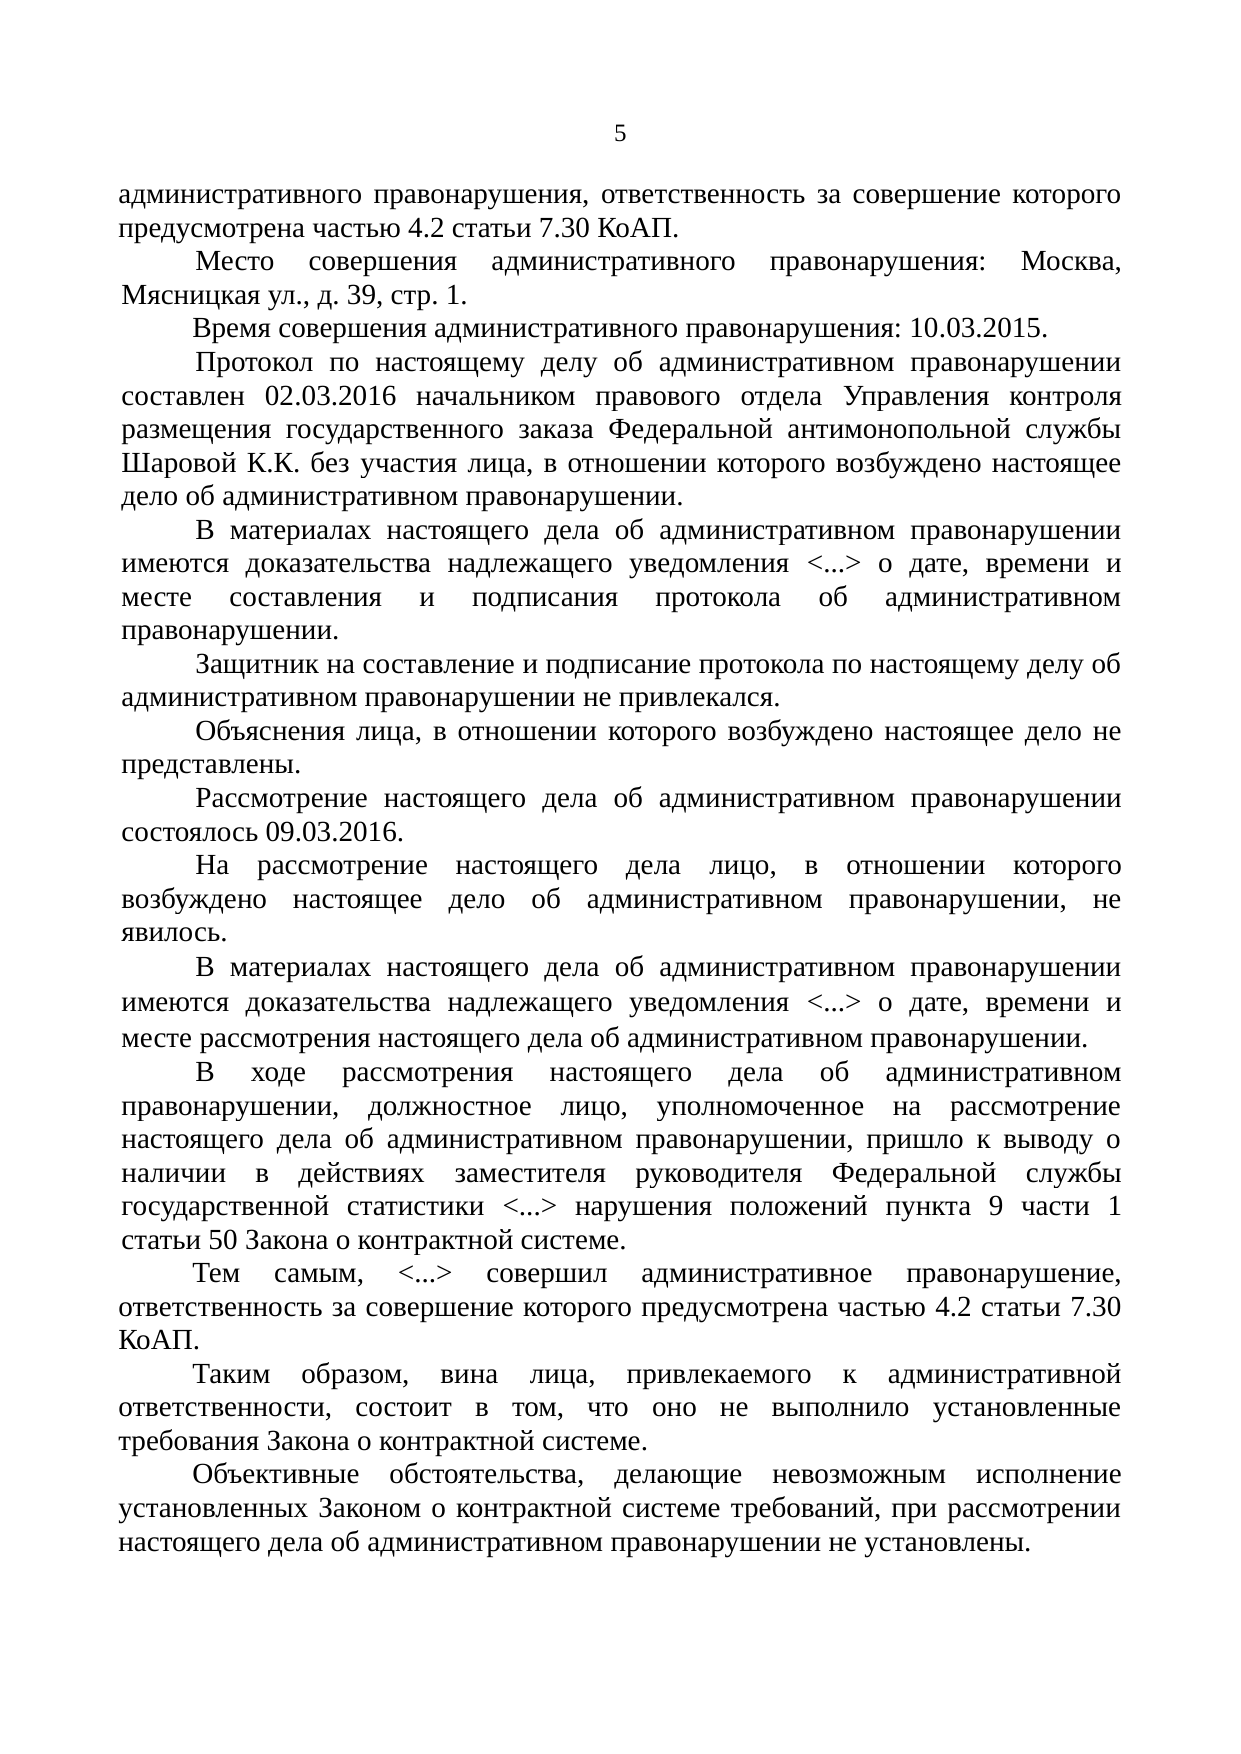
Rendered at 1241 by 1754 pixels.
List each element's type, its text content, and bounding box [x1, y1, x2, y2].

text Время совершения административного правонарушения: 10.03.2015. [118, 311, 1122, 344]
text В материалах настоящего дела об административном правонарушении имеются доказательства надлежащего уведомления <...> о дате, времени и месте составления и подписания протокола об административном правонарушении. [121, 512, 1122, 646]
text В ходе рассмотрения настоящего дела об административном правонарушении, должностное лицо, уполномоченное на рассмотрение настоящего дела об административном правонарушении, пришло к выводу о наличии в действиях заместителя руководителя Федеральной службы государственной статистики <...> нарушения положений пункта 9 части 1 статьи 50 Закона о контрактной системе. [121, 1054, 1122, 1255]
text Тем самым, <...> совершил административное правонарушение, ответственность за совершение которого предусмотрена частью 4.2 статьи 7.30 КоАП. [118, 1255, 1122, 1356]
text Защитник на составление и подписание протокола по настоящему делу об административном правонарушении не привлекался. [121, 646, 1122, 713]
text административного правонарушения, ответственность за совершение которого предусмотрена частью 4.2 статьи 7.30 КоАП. [118, 176, 1122, 243]
text Рассмотрение настоящего дела об административном правонарушении состоялось 09.03.2016. [121, 780, 1122, 847]
text Объективные обстоятельства, делающие невозможным исполнение установленных Законом о контрактной системе требований, при рассмотрении настоящего дела об административном правонарушении не установлены. [118, 1457, 1122, 1557]
text На рассмотрение настоящего дела лицо, в отношении которого возбуждено настоящее дело об административном правонарушении, не явилось. [121, 847, 1122, 948]
text Место совершения административного правонарушения: Москва, Мясницкая ул., д. 39, стр. 1. [121, 243, 1122, 311]
text В материалах настоящего дела об административном правонарушении имеются доказательства надлежащего уведомления <...> о дате, времени и месте рассмотрения настоящего дела об административном правонарушении. [121, 948, 1122, 1054]
text Протокол по настоящему делу об административном правонарушении составлен 02.03.2016 начальником правового отдела Управления контроля размещения государственного заказа Федеральной антимонопольной службы Шаровой К.К. без участия лица, в отношении которого возбуждено настоящее дело об административном правонарушении. [121, 344, 1122, 512]
text Таким образом, вина лица, привлекаемого к административной ответственности, состоит в том, что оно не выполнило установленные требования Закона о контрактной системе. [118, 1356, 1122, 1457]
text Объяснения лица, в отношении которого возбуждено настоящее дело не представлены. [121, 713, 1122, 780]
